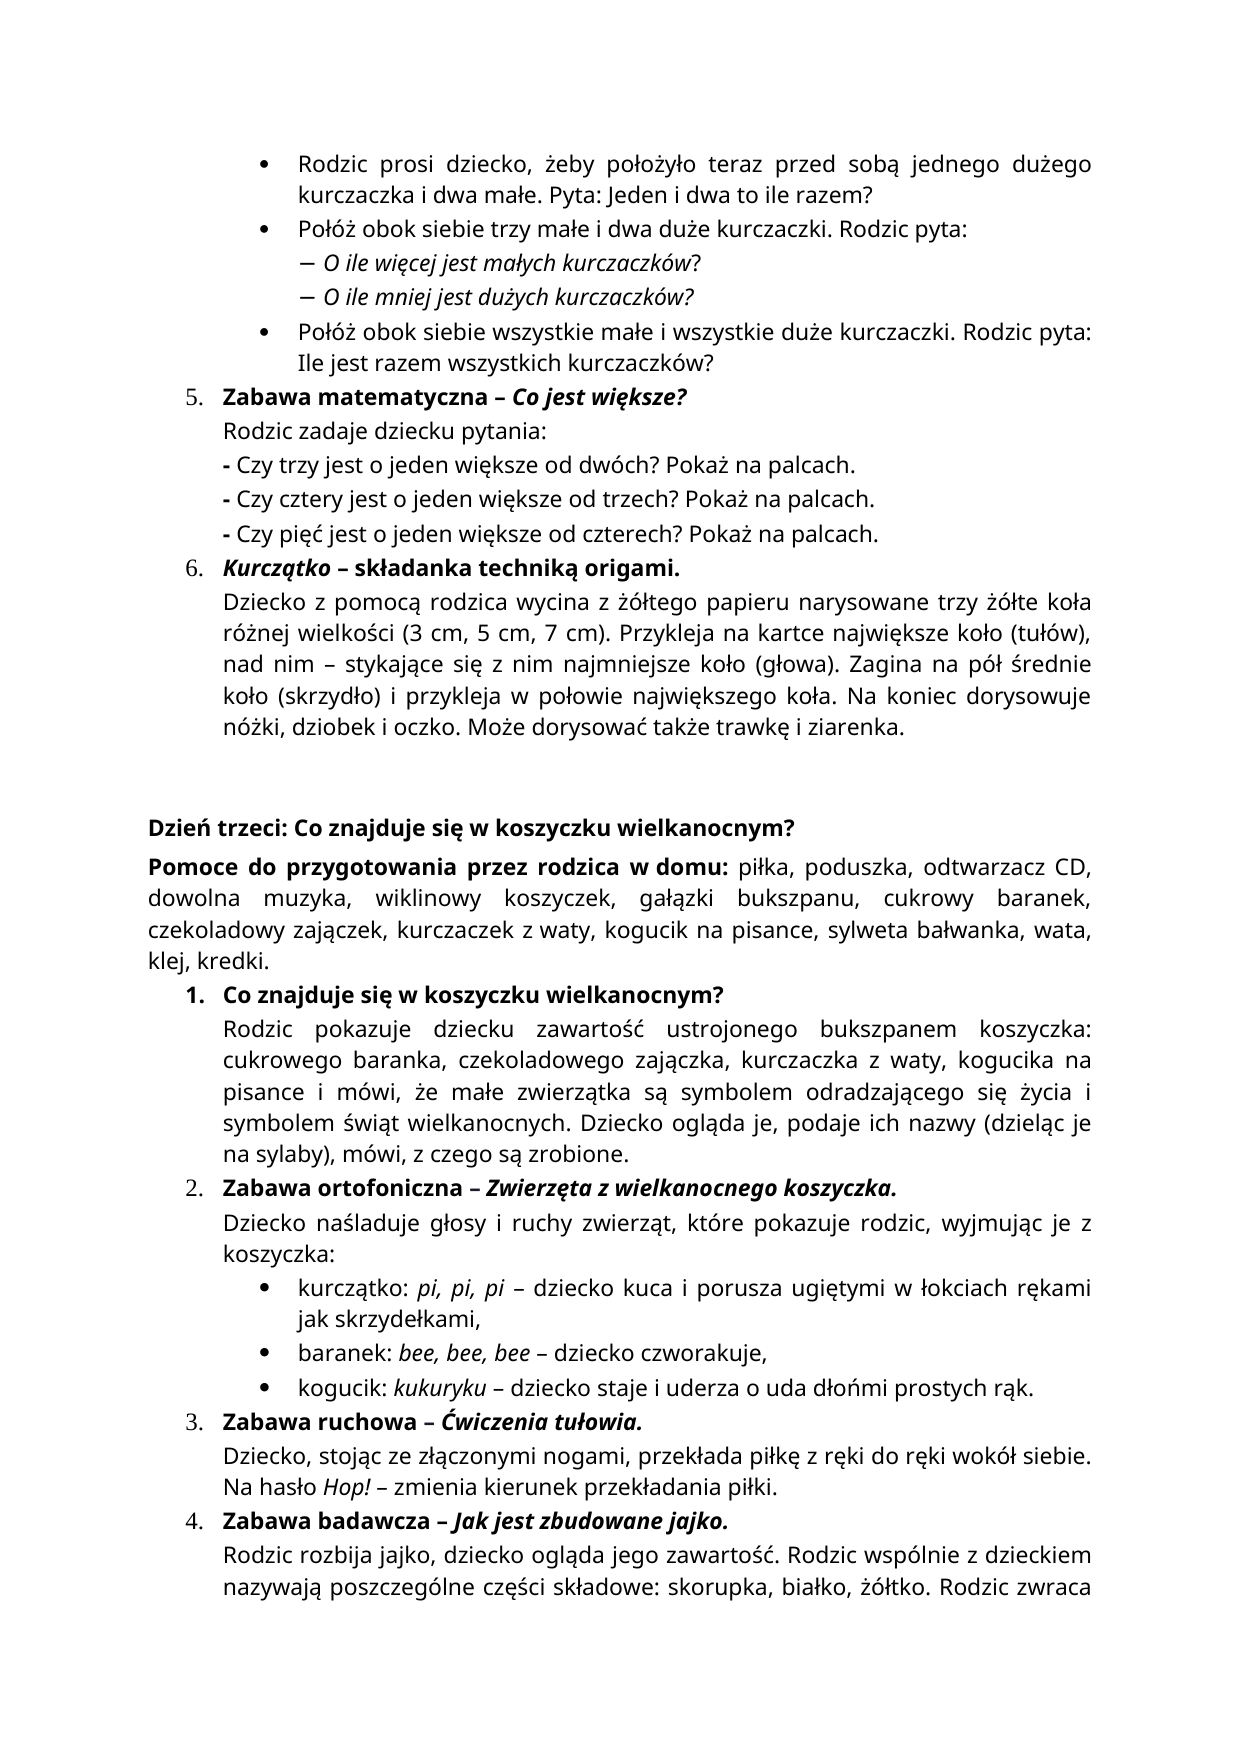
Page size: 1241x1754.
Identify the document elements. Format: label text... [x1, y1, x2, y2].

text − O ile więcej jest małych kurczaczków? [298, 247, 1093, 278]
list kurczątko: pi, pi, pi – dziecko kuca i porusza ugiętymi w łokciach rękami jak skrzydełkami, [260, 1272, 1093, 1334]
text Dziecko z pomocą rodzica wycina z żółtego papieru narysowane trzy żółte koła różnej wielkości (3 cm, 5 cm, 7 cm). Przykleja na kartce największe koło (tułów), nad nim – stykające się z nim najmniejsze koło (głowa). Zagina na pół średnie koło (skrzydło) i przykleja w połowie największego koła. Na koniec dorysowuje nóżki, dziobek i oczko. Może dorysować także trawkę i ziarenka. [223, 586, 1093, 742]
text - Czy pięć jest o jeden większe od czterech? Pokaż na palcach. [223, 518, 1093, 549]
list Zabawa ruchowa – Ćwiczenia tułowia. [185, 1406, 1093, 1437]
list Zabawa ortofoniczna – Zwierzęta z wielkanocnego koszyczka. [185, 1172, 1093, 1204]
list kogucik: kukuryku – dziecko staje i uderza o uda dłońmi prostych rąk. [260, 1372, 1093, 1403]
list Połóż obok siebie trzy małe i dwa duże kurczaczki. Rodzic pyta: [260, 213, 1093, 244]
text Rodzic rozbija jajko, dziecko ogląda jego zawartość. Rodzic wspólnie z dzieckiem nazywają poszczególne części składowe: skorupka, białko, żółtko. Rodzic zwraca [223, 1539, 1093, 1602]
text Dzień trzeci: Co znajduje się w koszyczku wielkanocnym? [148, 812, 1093, 843]
text Rodzic zadaje dziecku pytania: [223, 415, 1093, 446]
text Pomoce do przygotowania przez rodzica w domu: piłka, poduszka, odtwarzacz CD, dowolna muzyka, wiklinowy koszyczek, gałązki bukszpanu, cukrowy baranek, czekoladowy zajączek, kurczaczek z waty, kogucik na pisance, sylweta bałwanka, wata, klej, kredki. [148, 851, 1093, 976]
list Zabawa badawcza – Jak jest zbudowane jajko. [185, 1505, 1093, 1537]
list Zabawa matematyczna – Co jest większe? [185, 381, 1093, 412]
text Rodzic pokazuje dziecku zawartość ustrojonego bukszpanem koszyczka: cukrowego baranka, czekoladowego zajączka, kurczaczka z waty, kogucika na pisance i mówi, że małe zwierzątka są symbolem odradzającego się życia i symbolem świąt wielkanocnych. Dziecko ogląda je, podaje ich nazwy (dzieląc je na sylaby), mówi, z czego są zrobione. [223, 1013, 1093, 1169]
list baranek: bee, bee, bee – dziecko czworakuje, [260, 1337, 1093, 1369]
text Dziecko, stojąc ze złączonymi nogami, przekłada piłkę z ręki do ręki wokół siebie. Na hasło Hop! – zmienia kierunek przekładania piłki. [223, 1440, 1093, 1502]
list Kurczątko – składanka techniką origami. [185, 552, 1093, 583]
text − O ile mniej jest dużych kurczaczków? [298, 281, 1093, 313]
text - Czy trzy jest o jeden większe od dwóch? Pokaż na palcach. [223, 449, 1093, 481]
text Dziecko naśladuje głosy i ruchy zwierząt, które pokazuje rodzic, wyjmując je z koszyczka: [223, 1207, 1093, 1269]
list Rodzic prosi dziecko, żeby położyło teraz przed sobą jednego dużego kurczaczka i dwa małe. Pyta: Jeden i dwa to ile razem? [260, 148, 1093, 210]
list Co znajduje się w koszyczku wielkanocnym? [185, 979, 1093, 1010]
text - Czy cztery jest o jeden większe od trzech? Pokaż na palcach. [223, 483, 1093, 515]
list Połóż obok siebie wszystkie małe i wszystkie duże kurczaczki. Rodzic pyta: Ile jest razem wszystkich kurczaczków? [260, 316, 1093, 378]
